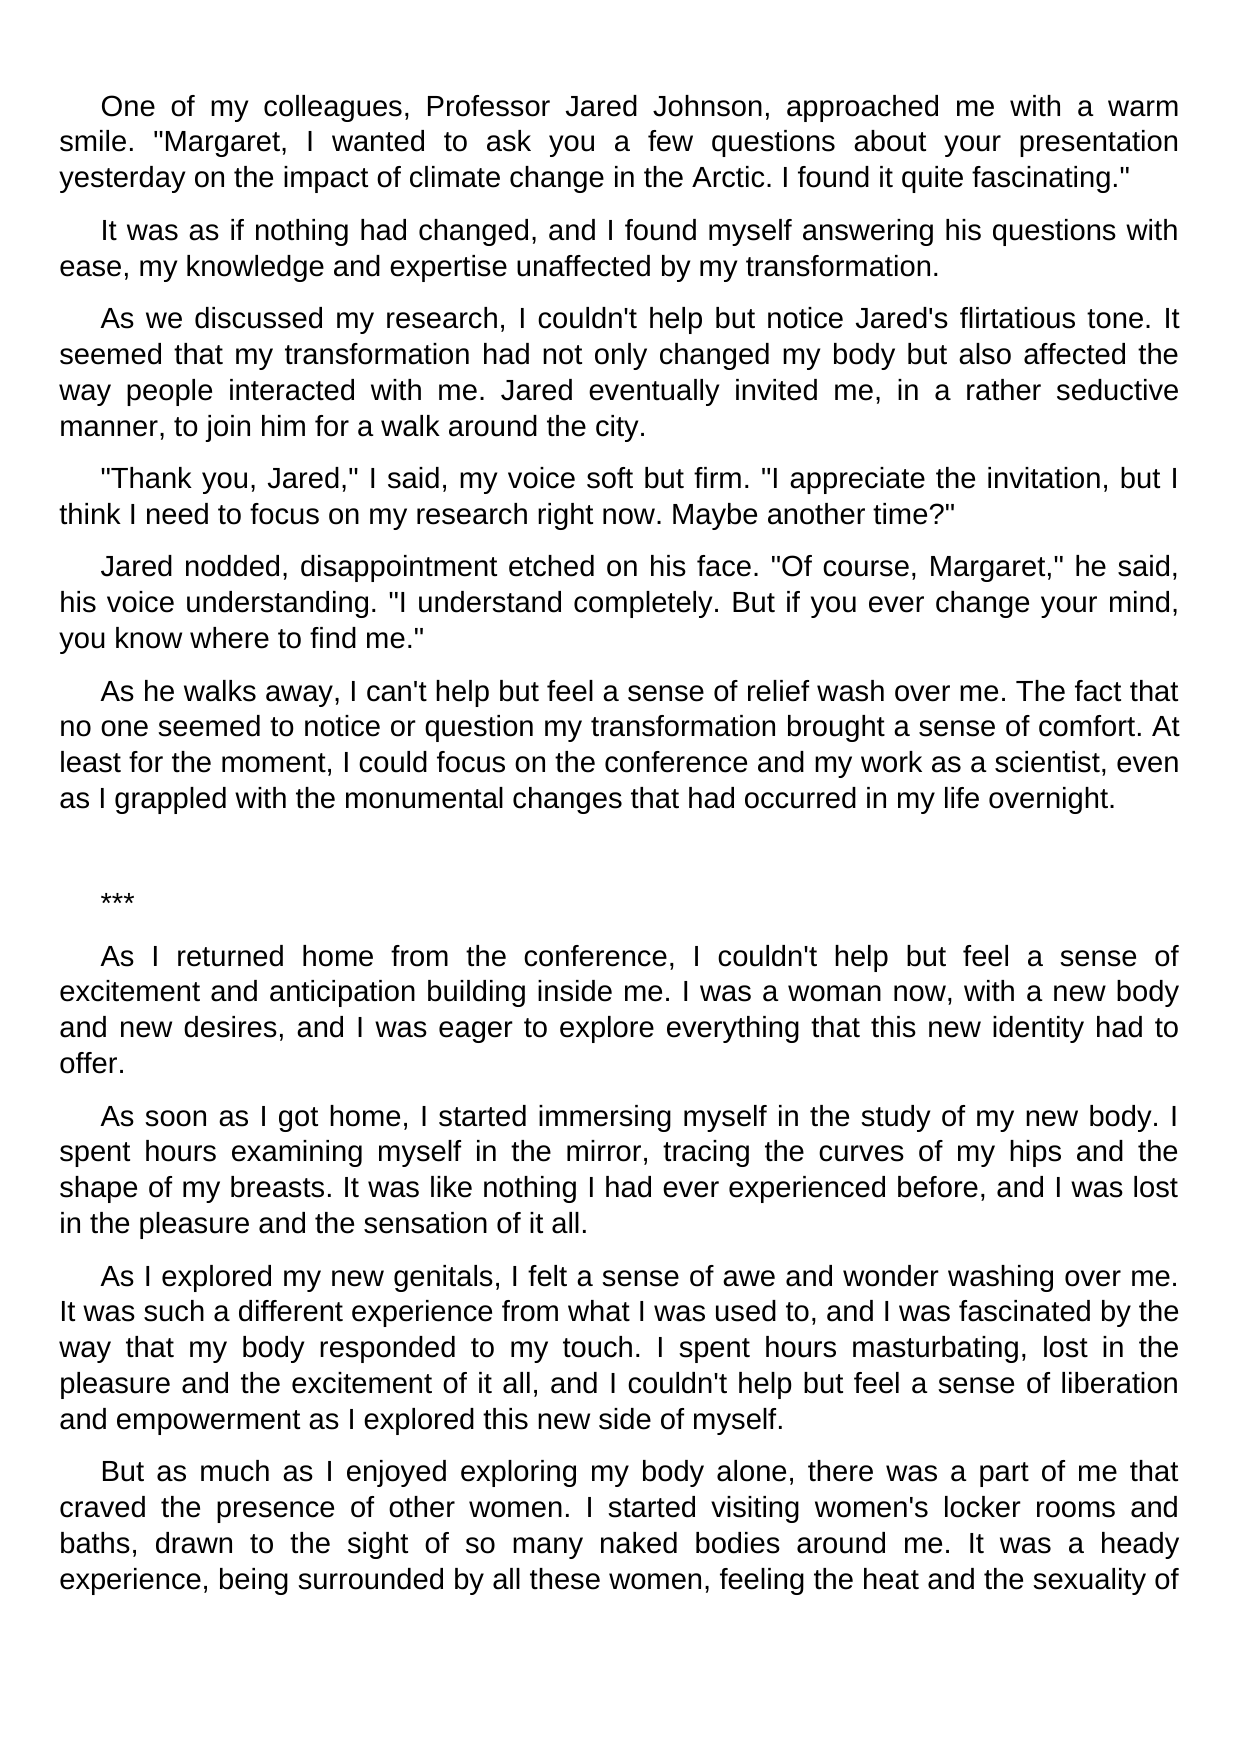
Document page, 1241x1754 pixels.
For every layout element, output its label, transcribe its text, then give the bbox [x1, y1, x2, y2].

text One of my colleagues, Professor Jared Johnson, approached me with a warm smile. "Margaret, I wanted to ask you a few questions about your presentation yesterday on the impact of climate change in the Arctic. I found it quite fascinating." [59, 89, 1181, 194]
text *** [59, 886, 1181, 920]
text It was as if nothing had changed, and I found myself answering his questions with ease, my knowledge and expertise unaffected by my transformation. [59, 213, 1181, 282]
text Jared nodded, disappointment etched on his face. "Of course, Margaret," he said, his voice understanding. "I understand completely. But if you ever change your mind, you know where to find me." [59, 549, 1181, 655]
text As I explored my new genitals, I felt a sense of awe and wonder washing over me. It was such a different experience from what I was used to, and I was fascinated by the way that my body responded to my touch. I spent hours masturbating, lost in the pleasure and the excitement of it all, and I couldn't help but feel a sense of liberation and empowerment as I explored this new side of myself. [59, 1259, 1181, 1436]
text "Thank you, Jared," I said, my voice soft but firm. "I appreciate the invitation, but I think I need to focus on my research right now. Maybe another time?" [59, 461, 1181, 531]
text As we discussed my research, I couldn't help but notice Jared's flirtatious tone. It seemed that my transformation had not only changed my body but also affected the way people interacted with me. Jared eventually invited me, in a rather seductive manner, to join him for a walk around the city. [59, 301, 1181, 442]
text As soon as I got home, I started immersing myself in the study of my new body. I spent hours examining myself in the mirror, tracing the curves of my hips and the shape of my breasts. It was like nothing I had ever experienced before, and I was lost in the pleasure and the sensation of it all. [59, 1099, 1181, 1240]
text But as much as I enjoyed exploring my body alone, there was a part of me that craved the presence of other women. I started visiting women's locker rooms and baths, drawn to the sight of so many naked bodies around me. It was a heady experience, being surrounded by all these women, feeling the heat and the sexuality of [59, 1454, 1181, 1596]
text As he walks away, I can't help but feel a sense of relief wash over me. The fact that no one seemed to notice or question my transformation brought a sense of comfort. At least for the moment, I could focus on the conference and my work as a scientist, even as I grappled with the monumental changes that had occurred in my life overnight. [59, 674, 1181, 815]
text As I returned home from the conference, I couldn't help but feel a sense of excitement and anticipation building inside me. I was a woman now, with a new body and new desires, and I was eager to explore everything that this new identity had to offer. [59, 939, 1181, 1080]
